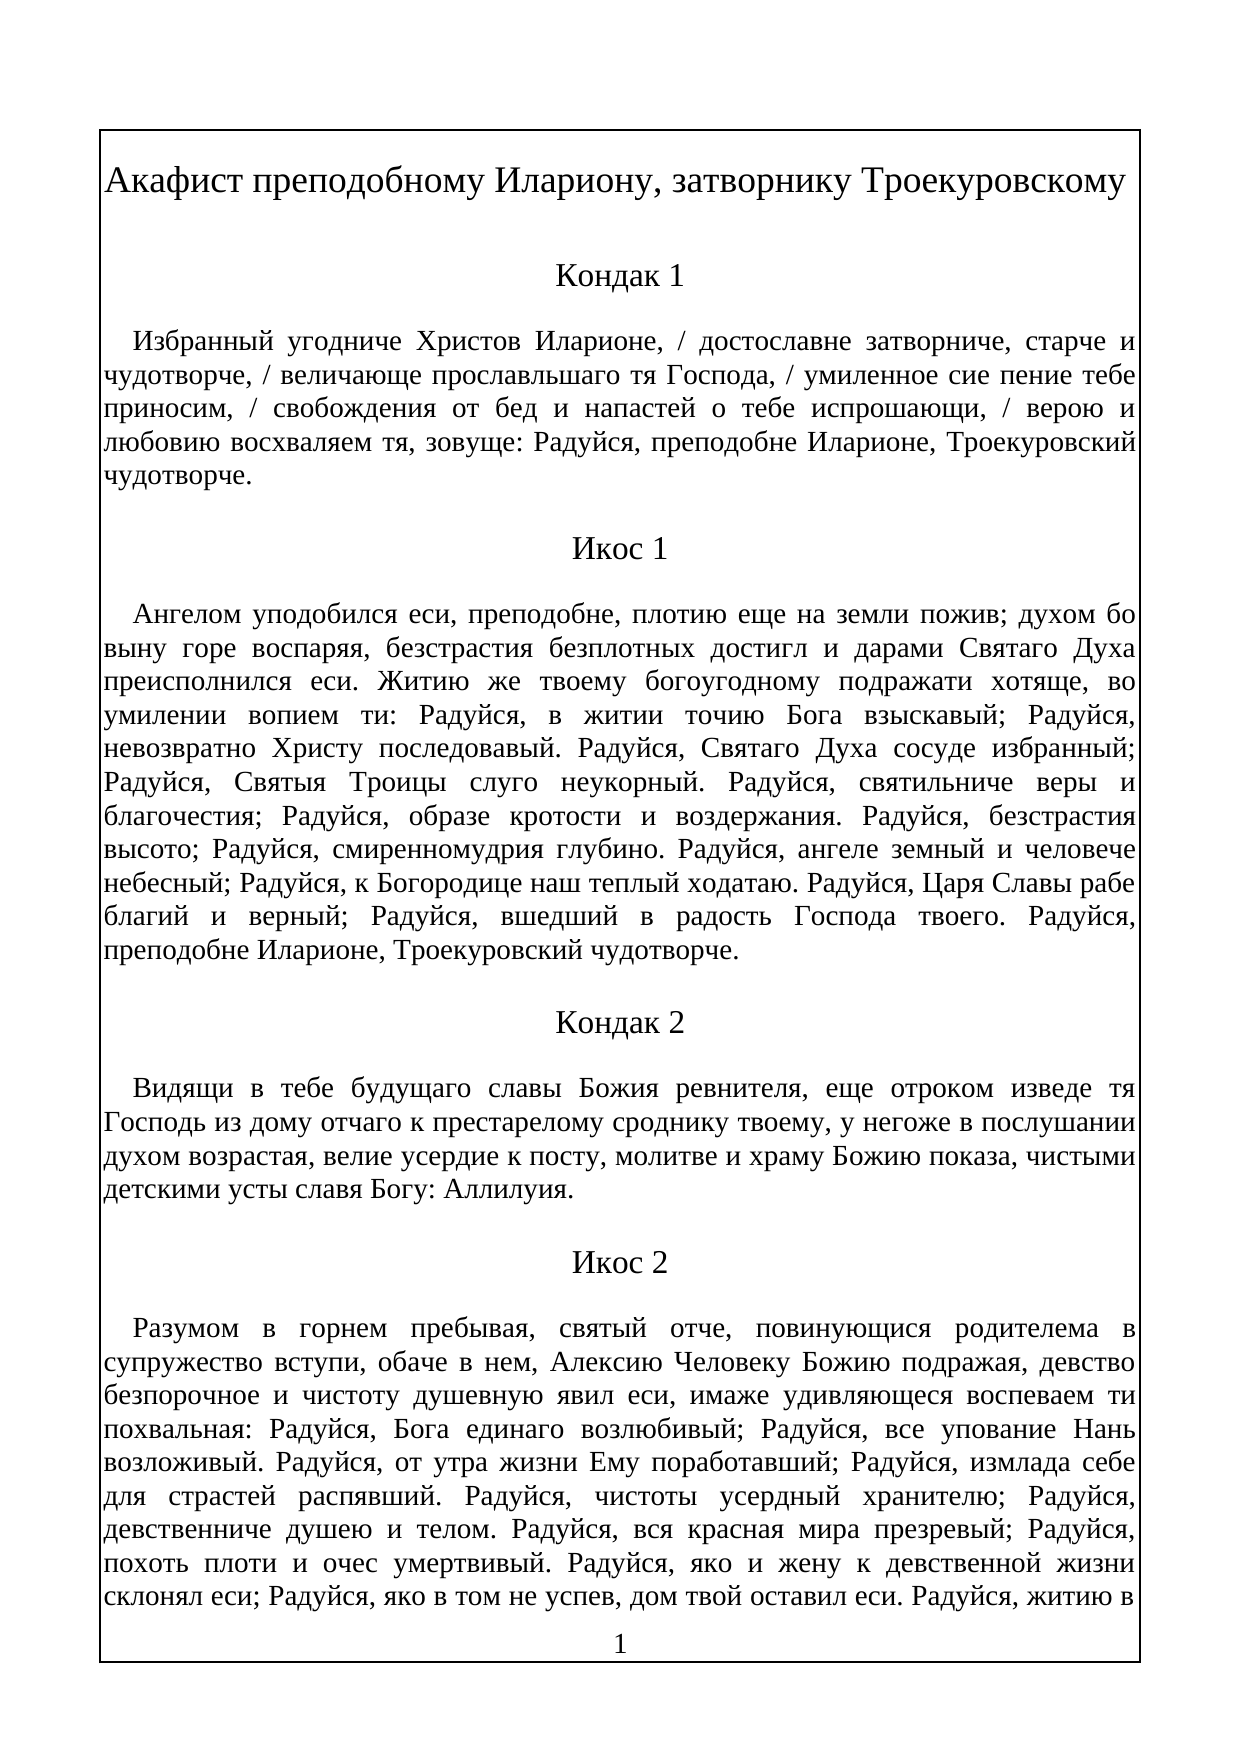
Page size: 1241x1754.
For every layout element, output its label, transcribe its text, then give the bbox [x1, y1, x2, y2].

subtitle Икос 2 [103, 1242, 1137, 1281]
text Ангелом уподобился еси, преподобне, плотию еще на земли пожив; духом бо выну горе воспаряя, безстрастия безплотных достигл и дарами Святаго Духа преисполнился еси. Житию же твоему богоугодному подражати хотяще, во умилении вопием ти: Радуйся, в житии точию Бога взыскавый; Радуйся, невозвратно Христу последовавый. Радуйся, Святаго Духа сосуде избранный; Радуйся, Святыя Троицы слуго неукорный. Радуйся, святильниче веры и благочестия; Радуйся, образе кротости и воздержания. Радуйся, безстрастия высото; Радуйся, смиренномудрия глубино. Радуйся, ангеле земный и человече небесный; Радуйся, к Богородице наш теплый ходатаю. Радуйся, Царя Славы рабе благий и верный; Радуйся, вшедший в радость Господа твоего. Радуйся, преподобне Иларионе, Троекуровский чудотворче. [103, 596, 1137, 965]
subtitle Кондак 2 [103, 1003, 1137, 1041]
text Избранный угодниче Христов Иларионе, / достославне затворниче, старче и чудотворче, / величающе прославльшаго тя Господа, / умиленное сие пение тебе приносим, / свобождения от бед и напастей о тебе испрошающи, / верою и любовию восхваляем тя, зовуще: Радуйся, преподобне Иларионе, Троекуровский чудотворче. [103, 323, 1137, 491]
subtitle Кондак 1 [103, 256, 1137, 294]
subtitle Акафист преподобному Илариону, затворнику Троекуровскому [103, 158, 1137, 201]
text Видящи в тебе будущаго славы Божия ревнителя, еще отроком изведе тя Господь из дому отчаго к престарелому сроднику твоему, у негоже в послушании духом возрастая, велие усердие к посту, молитве и храму Божию показа, чистыми детскими усты славя Богу: Аллилуия. [103, 1071, 1137, 1205]
text Разумом в горнем пребывая, святый отче, повинующися родителема в супружество вступи, обаче в нем, Алексию Человеку Божию подражая, девство безпорочное и чистоту душевную явил еси, имаже удивляющеся воспеваем ти похвальная: Радуйся, Бога единаго возлюбивый; Радуйся, все упование Нань возложивый. Радуйся, от утра жизни Ему поработавший; Радуйся, измлада себе для страстей распявший. Радуйся, чистоты усердный хранителю; Радуйся, девственниче душею и телом. Радуйся, вся красная мира презревый; Радуйся, похоть плоти и очес умертвивый. Радуйся, яко и жену к девственной жизни склонял еси; Радуйся, яко в том не успев, дом твой оставил еси. Радуйся, житию в [103, 1310, 1137, 1612]
subtitle Икос 1 [103, 528, 1137, 567]
